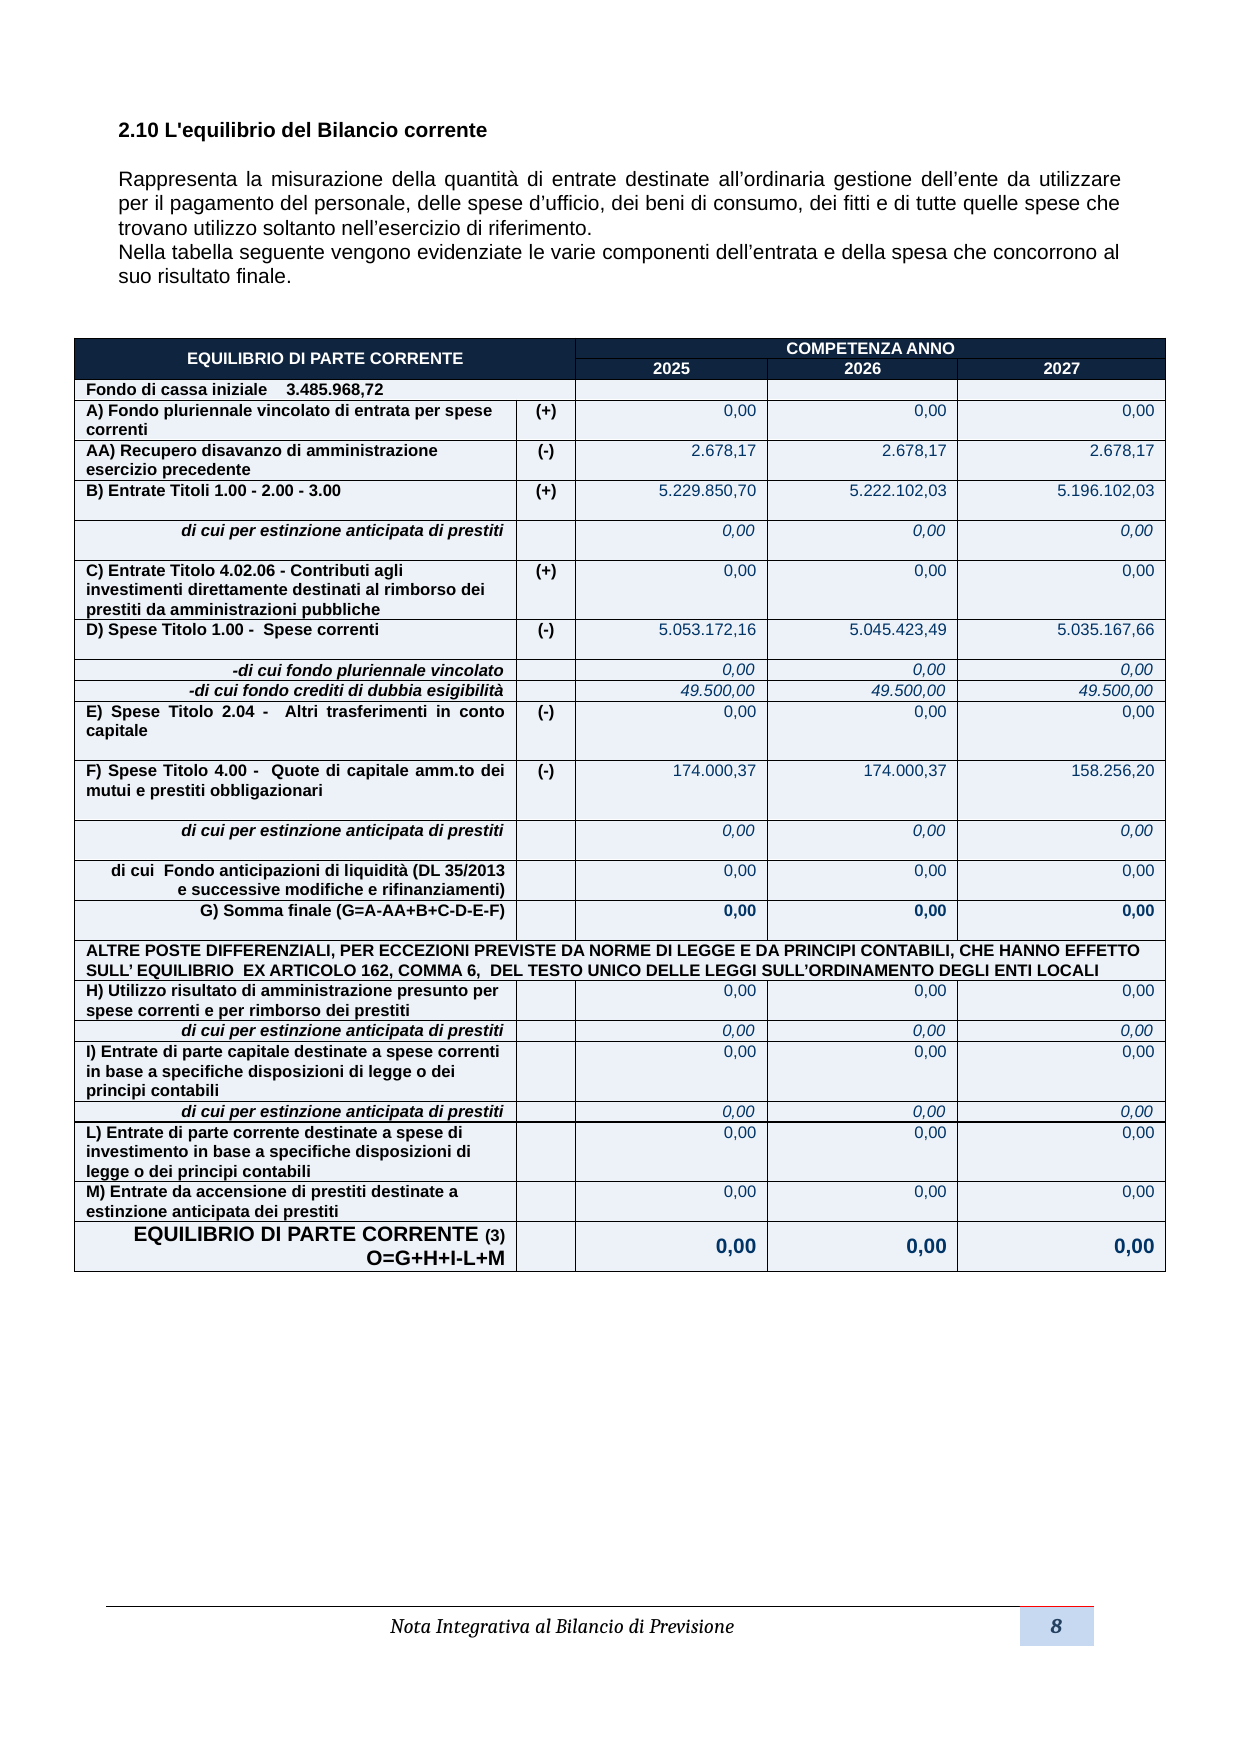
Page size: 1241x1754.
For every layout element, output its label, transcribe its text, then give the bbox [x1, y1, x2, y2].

table_cell B) Entrate Titoli 1.00 - 2.00 - 3.00 [75, 481, 516, 520]
table_cell 0,00 [576, 401, 767, 439]
table_cell 158.256,20 [958, 761, 1165, 819]
table_cell 5.222.102,03 [768, 481, 957, 520]
table_cell 0,00 [768, 1222, 957, 1271]
table_cell [517, 981, 575, 1020]
table_cell 0,00 [576, 821, 767, 859]
table_cell di cui per estinzione anticipata di prestiti [75, 821, 516, 859]
table_cell H) Utilizzo risultato di amministrazione presunto per spese correnti e per rimborso dei prestiti [75, 981, 516, 1020]
table_cell (-) [517, 620, 575, 659]
table_cell 0,00 [958, 1102, 1165, 1121]
table_cell 0,00 [576, 561, 767, 619]
table_cell 0,00 [958, 981, 1165, 1020]
table_cell di cui per estinzione anticipata di prestiti [75, 1021, 516, 1041]
text 2.10 L'equilibrio del Bilancio corrente [118, 118, 1122, 142]
table_cell -di cui fondo pluriennale vincolato [75, 660, 516, 680]
table_cell (+) [517, 481, 575, 520]
table_cell 0,00 [958, 1042, 1165, 1101]
table_cell L) Entrate di parte corrente destinate a spese di investimento in base a specifiche disposizioni di legge o dei principi contabili [75, 1123, 516, 1181]
table_cell 5.035.167,66 [958, 620, 1165, 659]
table_cell 0,00 [768, 1102, 957, 1121]
table_cell G) Somma finale (G=A-AA+B+C-D-E-F) [75, 901, 516, 940]
table_cell 0,00 [768, 1042, 957, 1101]
table_cell I) Entrate di parte capitale destinate a spese correnti in base a specifiche disposizioni di legge o dei principi contabili [75, 1042, 516, 1101]
table_cell 0,00 [576, 1182, 767, 1221]
table_cell E) Spese Titolo 2.04 - Altri trasferimenti in conto capitale [75, 702, 516, 760]
table_cell 2026 [768, 359, 957, 379]
table_cell 0,00 [768, 401, 957, 439]
table_header EQUILIBRIO DI PARTE CORRENTE [75, 339, 575, 379]
table_cell 0,00 [576, 1123, 767, 1181]
table_cell [958, 380, 1165, 399]
table_cell (-) [517, 702, 575, 760]
table_cell 0,00 [958, 401, 1165, 439]
table_cell M) Entrate da accensione di prestiti destinate a estinzione anticipata dei prestiti [75, 1182, 516, 1221]
table_cell F) Spese Titolo 4.00 - Quote di capitale amm.to dei mutui e prestiti obbligazionari [75, 761, 516, 819]
table_cell 0,00 [768, 1182, 957, 1221]
table_cell 0,00 [768, 561, 957, 619]
table_cell 2025 [576, 359, 767, 379]
table_cell [517, 1182, 575, 1221]
table_cell 0,00 [958, 702, 1165, 760]
table_cell 2.678,17 [958, 441, 1165, 480]
table_cell 0,00 [576, 861, 767, 900]
table_cell 0,00 [768, 1123, 957, 1181]
table_cell 0,00 [958, 561, 1165, 619]
table_cell 0,00 [958, 1021, 1165, 1041]
table_cell 0,00 [958, 660, 1165, 680]
table_cell 0,00 [768, 981, 957, 1020]
table_cell [517, 681, 575, 701]
table_cell 5.229.850,70 [576, 481, 767, 520]
table_cell (-) [517, 441, 575, 480]
table_cell A) Fondo pluriennale vincolato di entrata per spese correnti [75, 401, 516, 439]
table_cell 0,00 [576, 1102, 767, 1121]
table_cell 0,00 [576, 660, 767, 680]
table_cell 2.678,17 [576, 441, 767, 480]
table_cell 0,00 [768, 521, 957, 560]
table_cell 49.500,00 [768, 681, 957, 701]
table_cell 0,00 [768, 861, 957, 900]
table_cell ALTRE POSTE DIFFERENZIALI, PER ECCEZIONI PREVISTE DA NORME DI LEGGE E DA PRINCIPI CONTABILI, CHE HANNO EFFETTO SULL’ EQUILIBRIO EX ARTICOLO 162, COMMA 6, DEL TESTO UNICO DELLE LEGGI SULL’ORDINAMENTO DEGLI ENTI LOCALI [75, 941, 1165, 980]
table_cell [768, 380, 957, 399]
table_cell 0,00 [958, 1182, 1165, 1221]
table_cell 2.678,17 [768, 441, 957, 480]
table_cell [517, 1042, 575, 1101]
table_cell -di cui fondo crediti di dubbia esigibilità [75, 681, 516, 701]
table_cell [517, 1123, 575, 1181]
table_cell 0,00 [576, 1021, 767, 1041]
table_cell 0,00 [958, 861, 1165, 900]
table_cell 0,00 [576, 1042, 767, 1101]
table_cell 0,00 [768, 702, 957, 760]
table_cell 0,00 [576, 901, 767, 940]
table_cell 0,00 [768, 901, 957, 940]
table_cell di cui per estinzione anticipata di prestiti [75, 1102, 516, 1121]
table_cell 2027 [958, 359, 1165, 379]
table_cell 174.000,37 [576, 761, 767, 819]
table_cell 5.196.102,03 [958, 481, 1165, 520]
table_cell D) Spese Titolo 1.00 - Spese correnti [75, 620, 516, 659]
table_cell Fondo di cassa iniziale 3.485.968,72 [75, 380, 575, 399]
text Rappresenta la misurazione della quantità di entrate destinate all’ordinaria gestione dell’ente da utilizzare per il pagamento del personale, delle spese d’ufficio, dei beni di consumo, dei fitti e di tutte quelle spese che trovano utilizzo soltanto nell’esercizio di riferimento. [118, 167, 1122, 239]
table_cell 174.000,37 [768, 761, 957, 819]
table_cell 0,00 [768, 660, 957, 680]
table_cell 0,00 [958, 821, 1165, 859]
table_cell 0,00 [958, 901, 1165, 940]
table_cell 49.500,00 [958, 681, 1165, 701]
table_cell (+) [517, 561, 575, 619]
text Nella tabella seguente vengono evidenziate le varie componenti dell’entrata e della spesa che concorrono al suo risultato finale. [118, 240, 1122, 288]
table_cell 0,00 [958, 1222, 1165, 1271]
table_header COMPETENZA ANNO [576, 339, 1165, 358]
table_cell (-) [517, 761, 575, 819]
table_cell [517, 1021, 575, 1041]
table_cell 0,00 [576, 1222, 767, 1271]
table_cell 5.053.172,16 [576, 620, 767, 659]
table_cell di cui per estinzione anticipata di prestiti [75, 521, 516, 560]
table_cell [517, 521, 575, 560]
table_cell di cui Fondo anticipazioni di liquidità (DL 35/2013 e successive modifiche e rifinanziamenti) [75, 861, 516, 900]
table_cell 0,00 [768, 1021, 957, 1041]
table_cell 0,00 [958, 521, 1165, 560]
table_cell 0,00 [576, 981, 767, 1020]
table_cell 0,00 [958, 1123, 1165, 1181]
table_cell [517, 1222, 575, 1271]
table_cell C) Entrate Titolo 4.02.06 - Contributi agli investimenti direttamente destinati al rimborso dei prestiti da amministrazioni pubbliche [75, 561, 516, 619]
table_cell [576, 380, 767, 399]
table_cell (+) [517, 401, 575, 439]
table_cell AA) Recupero disavanzo di amministrazione esercizio precedente [75, 441, 516, 480]
table_cell [517, 660, 575, 680]
table_cell [517, 901, 575, 940]
table_cell [517, 861, 575, 900]
table_cell [517, 821, 575, 859]
table_cell 0,00 [576, 521, 767, 560]
table_cell 0,00 [768, 821, 957, 859]
table_cell 5.045.423,49 [768, 620, 957, 659]
table_cell 0,00 [576, 702, 767, 760]
table_cell [517, 1102, 575, 1121]
table_cell 49.500,00 [576, 681, 767, 701]
table_cell EQUILIBRIO DI PARTE CORRENTE (3) O=G+H+I-L+M [75, 1222, 516, 1271]
